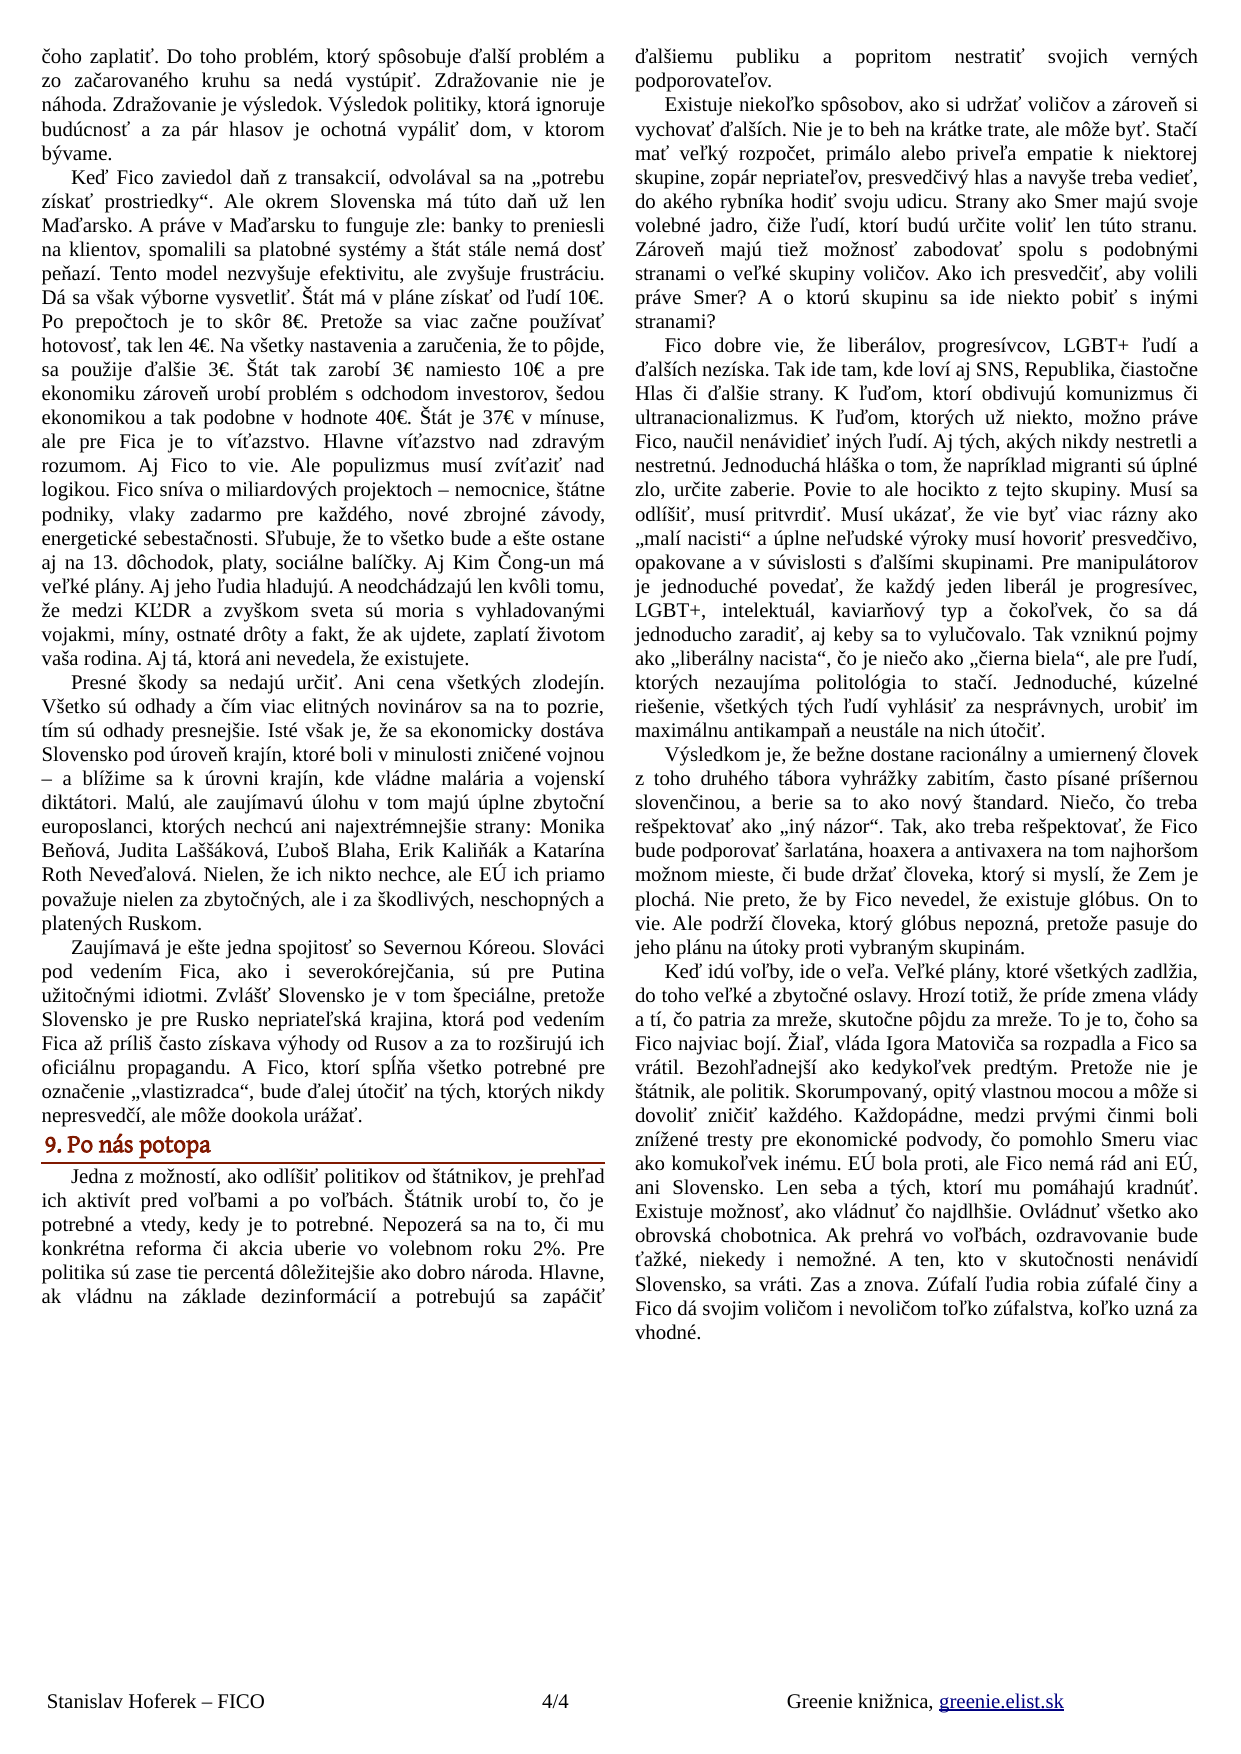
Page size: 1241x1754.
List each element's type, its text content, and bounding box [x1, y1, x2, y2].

text Zaujímavá je ešte jedna spojitosť so Severnou Kóreou. Slováci pod vedením Fica, ako i severokórejčania, sú pre Putina užitočnými idiotmi. Zvlášť Slovensko je v tom špeciálne, pretože Slovensko je pre Rusko nepriateľská krajina, ktorá pod vedením Fica až príliš často získava výhody od Rusov a za to rozširujú ich oficiálnu propagandu. A Fico, ktorí spĺňa všetko potrebné pre označenie „vlastizradca“, bude ďalej útočiť na tých, ktorých nikdy nepresvedčí, ale môže dookola urážať. [41, 934, 605, 1127]
text čoho zaplatiť. Do toho problém, ktorý spôsobuje ďalší problém a zo začarovaného kruhu sa nedá vystúpiť. Zdražovanie nie je náhoda. Zdražovanie je výsledok. Výsledok politiky, ktorá ignoruje budúcnosť a za pár hlasov je ochotná vypáliť dom, v ktorom bývame. [41, 44, 605, 164]
text Fico dobre vie, že liberálov, progresívcov, LGBT+ ľudí a ďalších nezíska. Tak ide tam, kde loví aj SNS, Republika, čiastočne Hlas či ďalšie strany. K ľuďom, ktorí obdivujú komunizmus či ultranacionalizmus. K ľuďom, ktorých už niekto, možno práve Fico, naučil nenávidieť iných ľudí. Aj tých, akých nikdy nestretli a nestretnú. Jednoduchá hláška o tom, že napríklad migranti sú úplné zlo, určite zaberie. Povie to ale hocikto z tejto skupiny. Musí sa odlíšiť, musí pritvrdiť. Musí ukázať, že vie byť viac rázny ako „malí nacisti“ a úplne neľudské výroky musí hovoriť presvedčivo, opakovane a v súvislosti s ďalšími skupinami. Pre manipulátorov je jednoduché povedať, že každý jeden liberál je progresívec, LGBT+, intelektuál, kaviarňový typ a čokoľvek, čo sa dá jednoducho zaradiť, aj keby sa to vylučovalo. Tak vzniknú pojmy ako „liberálny nacista“, čo je niečo ako „čierna biela“, ale pre ľudí, ktorých nezaujíma politológia to stačí. Jednoduché, kúzelné riešenie, všetkých tých ľudí vyhlásiť za nesprávnych, urobiť im maximálnu antikampaň a neustále na nich útočiť. [635, 333, 1199, 742]
subtitle 9. Po nás potopa [41, 1127, 605, 1162]
text Jedna z možností, ako odlíšiť politikov od štátnikov, je prehľad ich aktivít pred voľbami a po voľbách. Štátnik urobí to, čo je potrebné a vtedy, kedy je to potrebné. Nepozerá sa na to, či mu konkrétna reforma či akcia uberie vo volebnom roku 2%. Pre politika sú zase tie percentá dôležitejšie ako dobro národa. Hlavne, ak vládnu na základe dezinformácií a potrebujú sa zapáčiť [41, 1164, 605, 1308]
text Keď idú voľby, ide o veľa. Veľké plány, ktoré všetkých zadlžia, do toho veľké a zbytočné oslavy. Hrozí totiž, že príde zmena vlády a tí, čo patria za mreže, skutočne pôjdu za mreže. To je to, čoho sa Fico najviac bojí. Žiaľ, vláda Igora Matoviča sa rozpadla a Fico sa vrátil. Bezohľadnejší ako kedykoľvek predtým. Pretože nie je štátnik, ale politik. Skorumpovaný, opitý vlastnou mocou a môže si dovoliť zničiť každého. Každopádne, medzi prvými činmi boli znížené tresty pre ekonomické podvody, čo pomohlo Smeru viac ako komukoľvek inému. EÚ bola proti, ale Fico nemá rád ani EÚ, ani Slovensko. Len seba a tých, ktorí mu pomáhajú kradnúť. Existuje možnosť, ako vládnuť čo najdlhšie. Ovládnuť všetko ako obrovská chobotnica. Ak prehrá vo voľbách, ozdravovanie bude ťažké, niekedy i nemožné. A ten, kto v skutočnosti nenávidí Slovensko, sa vráti. Zas a znova. Zúfalí ľudia robia zúfalé činy a Fico dá svojim voličom i nevoličom toľko zúfalstva, koľko uzná za vhodné. [635, 959, 1199, 1344]
text Existuje niekoľko spôsobov, ako si udržať voličov a zároveň si vychovať ďalších. Nie je to beh na krátke trate, ale môže byť. Stačí mať veľký rozpočet, primálo alebo priveľa empatie k niektorej skupine, zopár nepriateľov, presvedčivý hlas a navyše treba vedieť, do akého rybníka hodiť svoju udicu. Strany ako Smer majú svoje volebné jadro, čiže ľudí, ktorí budú určite voliť len túto stranu. Zároveň majú tiež možnosť zabodovať spolu s podobnými stranami o veľké skupiny voličov. Ako ich presvedčiť, aby volili práve Smer? A o ktorú skupinu sa ide niekto pobiť s inými stranami? [635, 92, 1199, 333]
text Výsledkom je, že bežne dostane racionálny a umiernený človek z toho druhého tábora vyhrážky zabitím, často písané príšernou slovenčinou, a berie sa to ako nový štandard. Niečo, čo treba rešpektovať ako „iný názor“. Tak, ako treba rešpektovať, že Fico bude podporovať šarlatána, hoaxera a antivaxera na tom najhoršom možnom mieste, či bude držať človeka, ktorý si myslí, že Zem je plochá. Nie preto, že by Fico nevedel, že existuje glóbus. On to vie. Ale podrží človeka, ktorý glóbus nepozná, pretože pasuje do jeho plánu na útoky proti vybraným skupinám. [635, 742, 1199, 959]
text Presné škody sa nedajú určiť. Ani cena všetkých zlodejín. Všetko sú odhady a čím viac elitných novinárov sa na to pozrie, tím sú odhady presnejšie. Isté však je, že sa ekonomicky dostáva Slovensko pod úroveň krajín, ktoré boli v minulosti zničené vojnou – a blížime sa k úrovni krajín, kde vládne malária a vojenskí diktátori. Malú, ale zaujímavú úlohu v tom majú úplne zbytoční europoslanci, ktorých nechcú ani najextrémnejšie strany: Monika Beňová, Judita Laššáková, Ľuboš Blaha, Erik Kaliňák a Katarína Roth Neveďalová. Nielen, že ich nikto nechce, ale EÚ ich priamo považuje nielen za zbytočných, ale i za škodlivých, neschopných a platených Ruskom. [41, 670, 605, 934]
text ďalšiemu publiku a popritom nestratiť svojich verných podporovateľov. [635, 44, 1199, 92]
text Keď Fico zaviedol daň z transakcií, odvolával sa na „potrebu získať prostriedky“. Ale okrem Slovenska má túto daň už len Maďarsko. A práve v Maďarsku to funguje zle: banky to preniesli na klientov, spomalili sa platobné systémy a štát stále nemá dosť peňazí. Tento model nezvyšuje efektivitu, ale zvyšuje frustráciu. Dá sa však výborne vysvetliť. Štát má v pláne získať od ľudí 10€. Po prepočtoch je to skôr 8€. Pretože sa viac začne používať hotovosť, tak len 4€. Na všetky nastavenia a zaručenia, že to pôjde, sa použije ďalšie 3€. Štát tak zarobí 3€ namiesto 10€ a pre ekonomiku zároveň urobí problém s odchodom investorov, šedou ekonomikou a tak podobne v hodnote 40€. Štát je 37€ v mínuse, ale pre Fica je to víťazstvo. Hlavne víťazstvo nad zdravým rozumom. Aj Fico to vie. Ale populizmus musí zvíťaziť nad logikou. Fico sníva o miliardových projektoch – nemocnice, štátne podniky, vlaky zadarmo pre každého, nové zbrojné závody, energetické sebestačnosti. Sľubuje, že to všetko bude a ešte ostane aj na 13. dôchodok, platy, sociálne balíčky. Aj Kim Čong-un má veľké plány. Aj jeho ľudia hladujú. A neodchádzajú len kvôli tomu, že medzi KĽDR a zvyškom sveta sú moria s vyhladovanými vojakmi, míny, ostnaté drôty a fakt, že ak ujdete, zaplatí životom vaša rodina. Aj tá, ktorá ani nevedela, že existujete. [41, 164, 605, 670]
